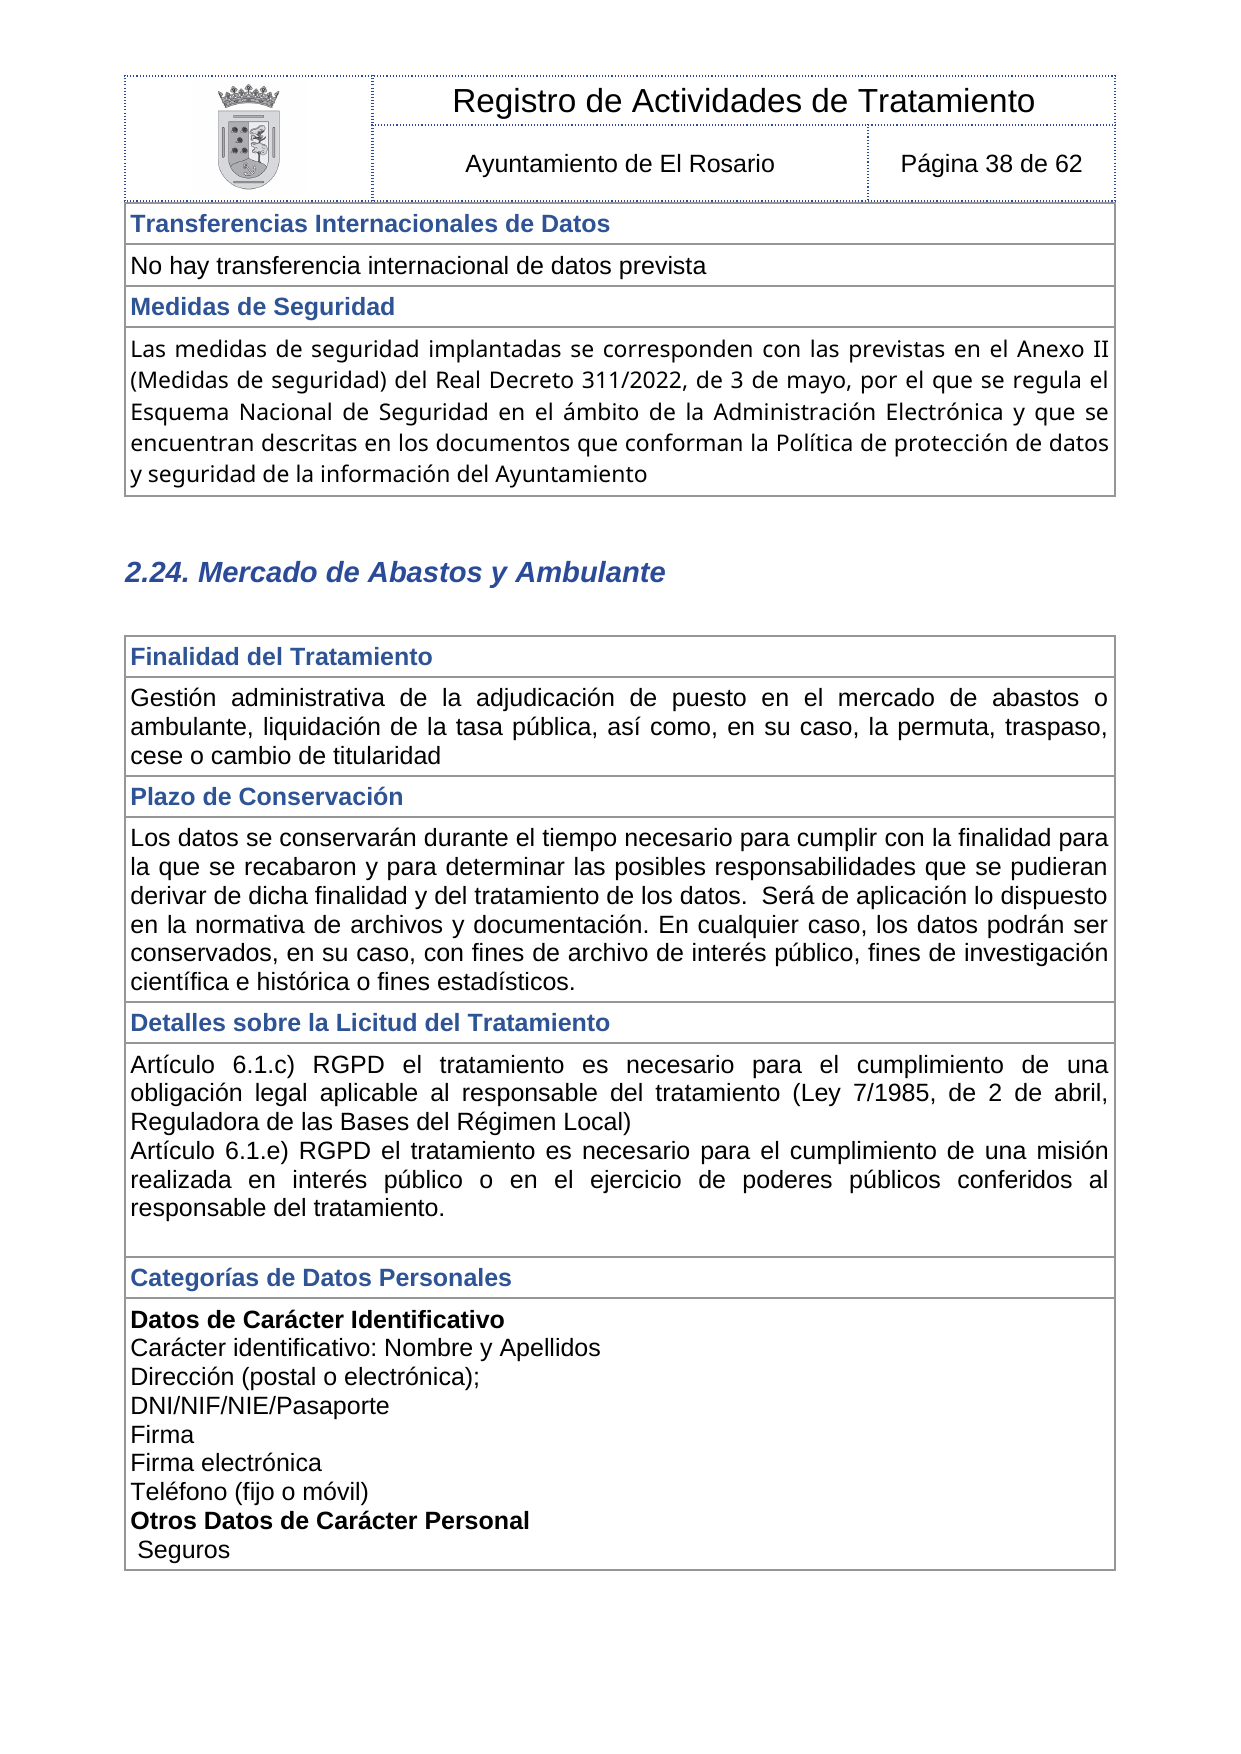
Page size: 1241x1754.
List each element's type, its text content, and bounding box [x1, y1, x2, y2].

table_cell Plazo de Conservación [126, 777, 1114, 816]
table_cell Transferencias Internacionales de Datos [126, 204, 1114, 243]
table_header Finalidad del Tratamiento [126, 637, 1114, 676]
table_cell Las medidas de seguridad implantadas se corresponden con las previstas en el Anexo II (Medidas de seguridad) del Real Decreto 311/2022, de 3 de mayo, por el que se regula el Esquema Nacional de Seguridad en el ámbito de la Administración Electrónica y que se encuentran descritas en los documentos que conforman la Política de protección de datos y seguridad de la información del Ayuntamiento [126, 328, 1114, 494]
table_cell Categorías de Datos Personales [126, 1258, 1114, 1297]
table_cell Artículo 6.1.c) RGPD el tratamiento es necesario para el cumplimiento de una obligación legal aplicable al responsable del tratamiento (Ley 7/1985, de 2 de abril, Reguladora de las Bases del Régimen Local) Artículo 6.1.e) RGPD el tratamiento es necesario para el cumplimiento de una misión realizada en interés público o en el ejercicio de poderes públicos conferidos al responsable del tratamiento. [126, 1044, 1114, 1256]
table_cell Datos de Carácter Identificativo Carácter identificativo: Nombre y Apellidos Dirección (postal o electrónica); DNI/NIF/NIE/Pasaporte Firma Firma electrónica Teléfono (fijo o móvil) Otros Datos de Carácter Personal Seguros [126, 1299, 1114, 1568]
table_cell Medidas de Seguridad [126, 287, 1114, 326]
table_cell Los datos se conservarán durante el tiempo necesario para cumplir con la finalidad para la que se recabaron y para determinar las posibles responsabilidades que se pudieran derivar de dicha finalidad y del tratamiento de los datos. Será de aplicación lo dispuesto en la normativa de archivos y documentación. En cualquier caso, los datos podrán ser conservados, en su caso, con fines de archivo de interés público, fines de investigación científica e histórica o fines estadísticos. [126, 818, 1114, 1001]
table_cell No hay transferencia internacional de datos prevista [126, 245, 1114, 284]
table_cell Gestión administrativa de la adjudicación de puesto en el mercado de abastos o ambulante, liquidación de la tasa pública, así como, en su caso, la permuta, traspaso, cese o cambio de titularidad [126, 678, 1114, 775]
table_cell Detalles sobre la Licitud del Tratamiento [126, 1003, 1114, 1042]
subtitle 2.24. Mercado de Abastos y Ambulante [125, 555, 1115, 589]
